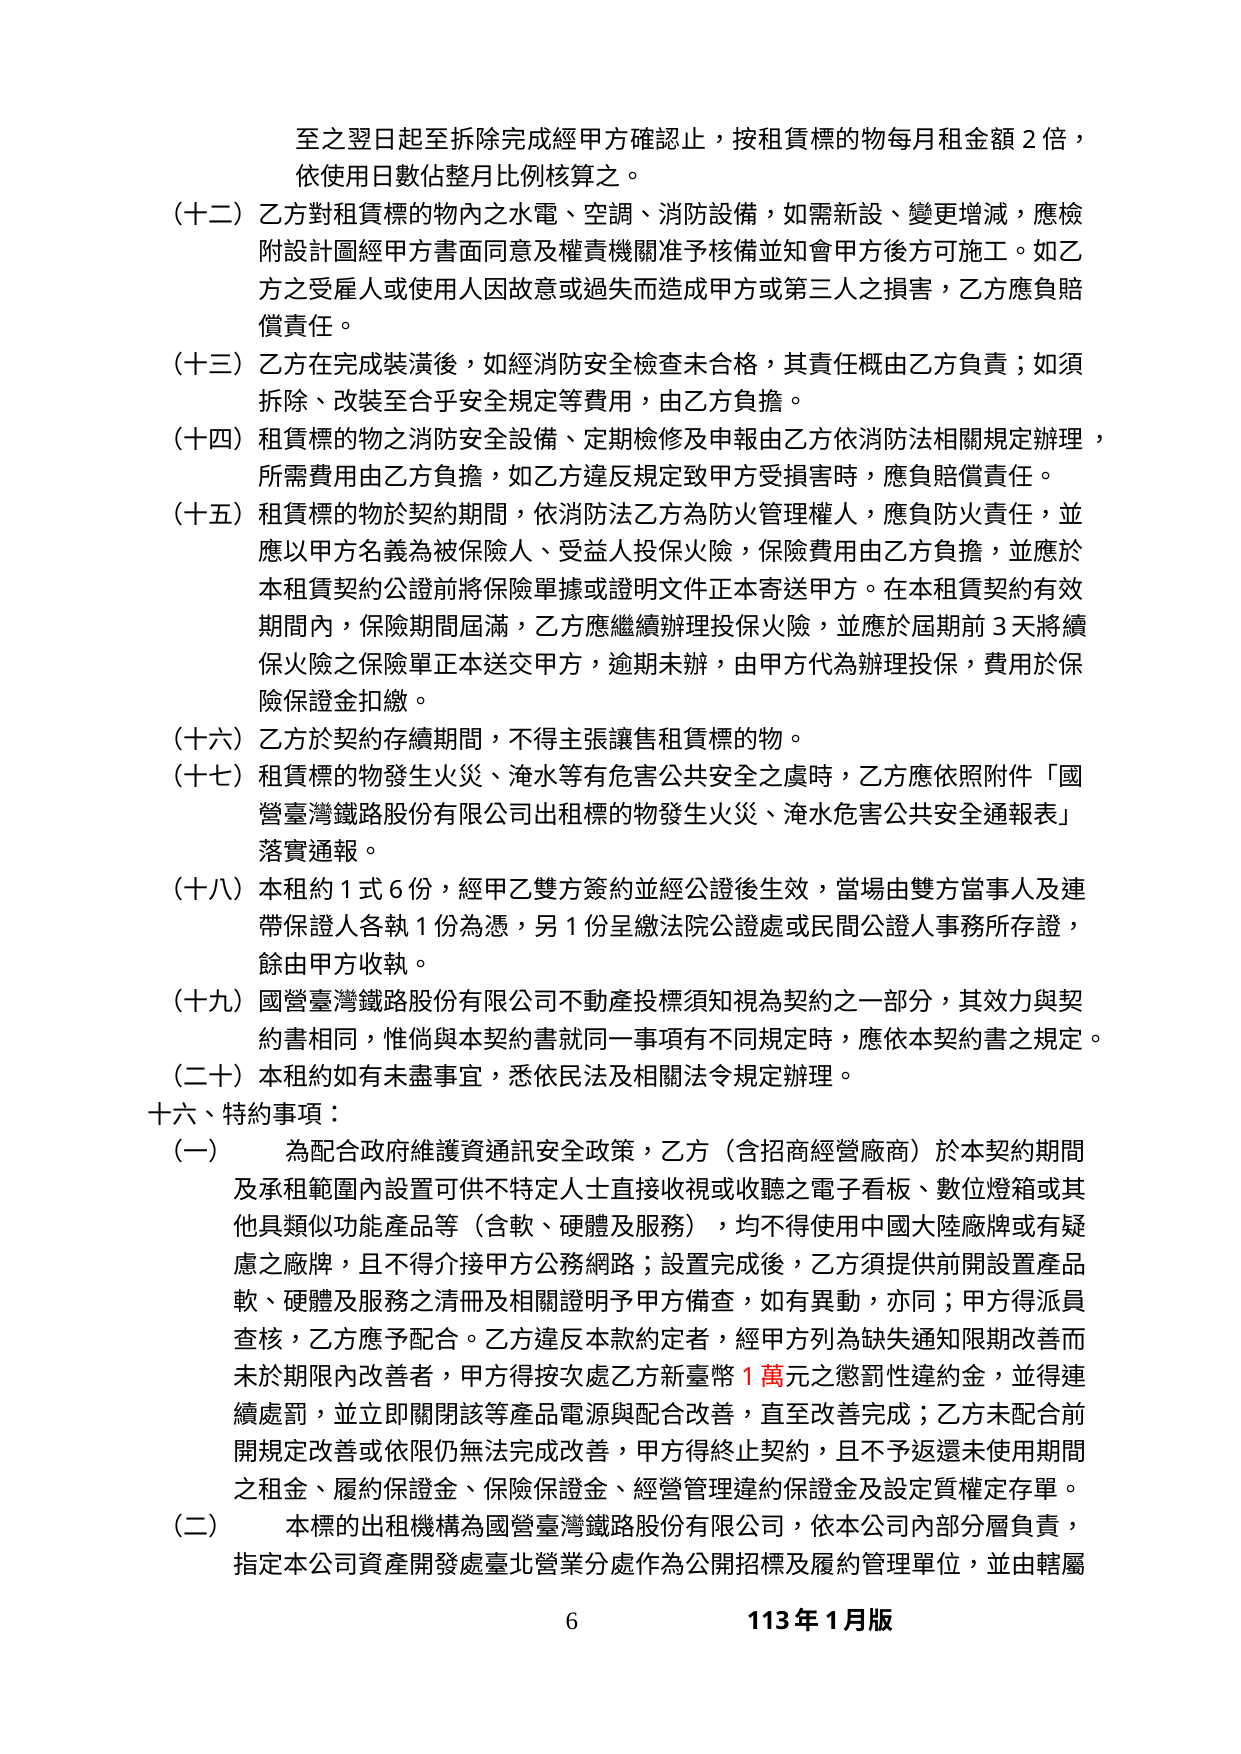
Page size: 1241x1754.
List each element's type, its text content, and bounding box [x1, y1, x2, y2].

text 十六、特約事項： [148, 1093, 1092, 1131]
list 本標的出租機構為國營臺灣鐵路股份有限公司，依本公司內部分層負責，指定本公司資產開發處臺北營業分處作為公開招標及履約管理單位，並由轄屬「國營臺灣鐵路股份有限公司資產開發處臺北營業分處板橋服務站」開立發票。 [158, 1506, 1087, 1581]
list 租賃標的物於契約期間，依消防法乙方為防火管理權人，應負防火責任，並應以甲方名義為被保險人、受益人投保火險，保險費用由乙方負擔，並應於本租賃契約公證前將保險單據或證明文件正本寄送甲方。在本租賃契約有效期間內，保險期間屆滿，乙方應繼續辦理投保火險，並應於屆期前3天將續保火險之保險單正本送交甲方，逾期未辦，由甲方代為辦理投保，費用於保險保證金扣繳。 [158, 493, 1087, 718]
list 本租約如有未盡事宜，悉依民法及相關法令規定辦理。 [158, 1056, 1087, 1093]
list 國營臺灣鐵路股份有限公司不動產投標須知視為契約之一部分，其效力與契約書相同，惟倘與本契約書就同一事項有不同規定時，應依本契約書之規定。 [158, 981, 1087, 1056]
list 乙方在完成裝潢後，如經消防安全檢查未合格，其責任概由乙方負責；如須拆除、改裝至合乎安全規定等費用，由乙方負擔。 [158, 343, 1087, 418]
list 至之翌日起至拆除完成經甲方確認止，按租賃標的物每月租金額2倍，依使用日數佔整月比例核算之。 [263, 118, 1092, 193]
list 為配合政府維護資通訊安全政策，乙方（含招商經營廠商）於本契約期間及承租範圍內設置可供不特定人士直接收視或收聽之電子看板、數位燈箱或其他具類似功能產品等（含軟、硬體及服務），均不得使用中國大陸廠牌或有疑慮之廠牌，且不得介接甲方公務網路；設置完成後，乙方須提供前開設置產品軟、硬體及服務之清冊及相關證明予甲方備查，如有異動，亦同；甲方得派員查核，乙方應予配合。乙方違反本款約定者，經甲方列為缺失通知限期改善而未於期限內改善者，甲方得按次處乙方新臺幣1萬元之懲罰性違約金，並得連續處罰，並立即關閉該等產品電源與配合改善，直至改善完成；乙方未配合前開規定改善或依限仍無法完成改善，甲方得終止契約，且不予返還未使用期間之租金、履約保證金、保險保證金、經營管理違約保證金及設定質權定存單。 [158, 1131, 1087, 1506]
list 租賃標的物發生火災、淹水等有危害公共安全之虞時，乙方應依照附件「國營臺灣鐵路股份有限公司出租標的物發生火災、淹水危害公共安全通報表」落實通報。 [158, 756, 1087, 868]
list 本租約1式6份，經甲乙雙方簽約並經公證後生效，當場由雙方當事人及連帶保證人各執1份為憑，另1份呈繳法院公證處或民間公證人事務所存證，餘由甲方收執。 [158, 868, 1087, 981]
list 租賃標的物之消防安全設備、定期檢修及申報由乙方依消防法相關規定辦理，所需費用由乙方負擔，如乙方違反規定致甲方受損害時，應負賠償責任。 [158, 418, 1087, 493]
list 乙方於契約存續期間，不得主張讓售租賃標的物。 [158, 718, 1087, 756]
list 乙方對租賃標的物內之水電、空調、消防設備，如需新設、變更增減，應檢附設計圖經甲方書面同意及權責機關准予核備並知會甲方後方可施工。如乙方之受雇人或使用人因故意或過失而造成甲方或第三人之損害，乙方應負賠償責任。 [158, 193, 1087, 343]
